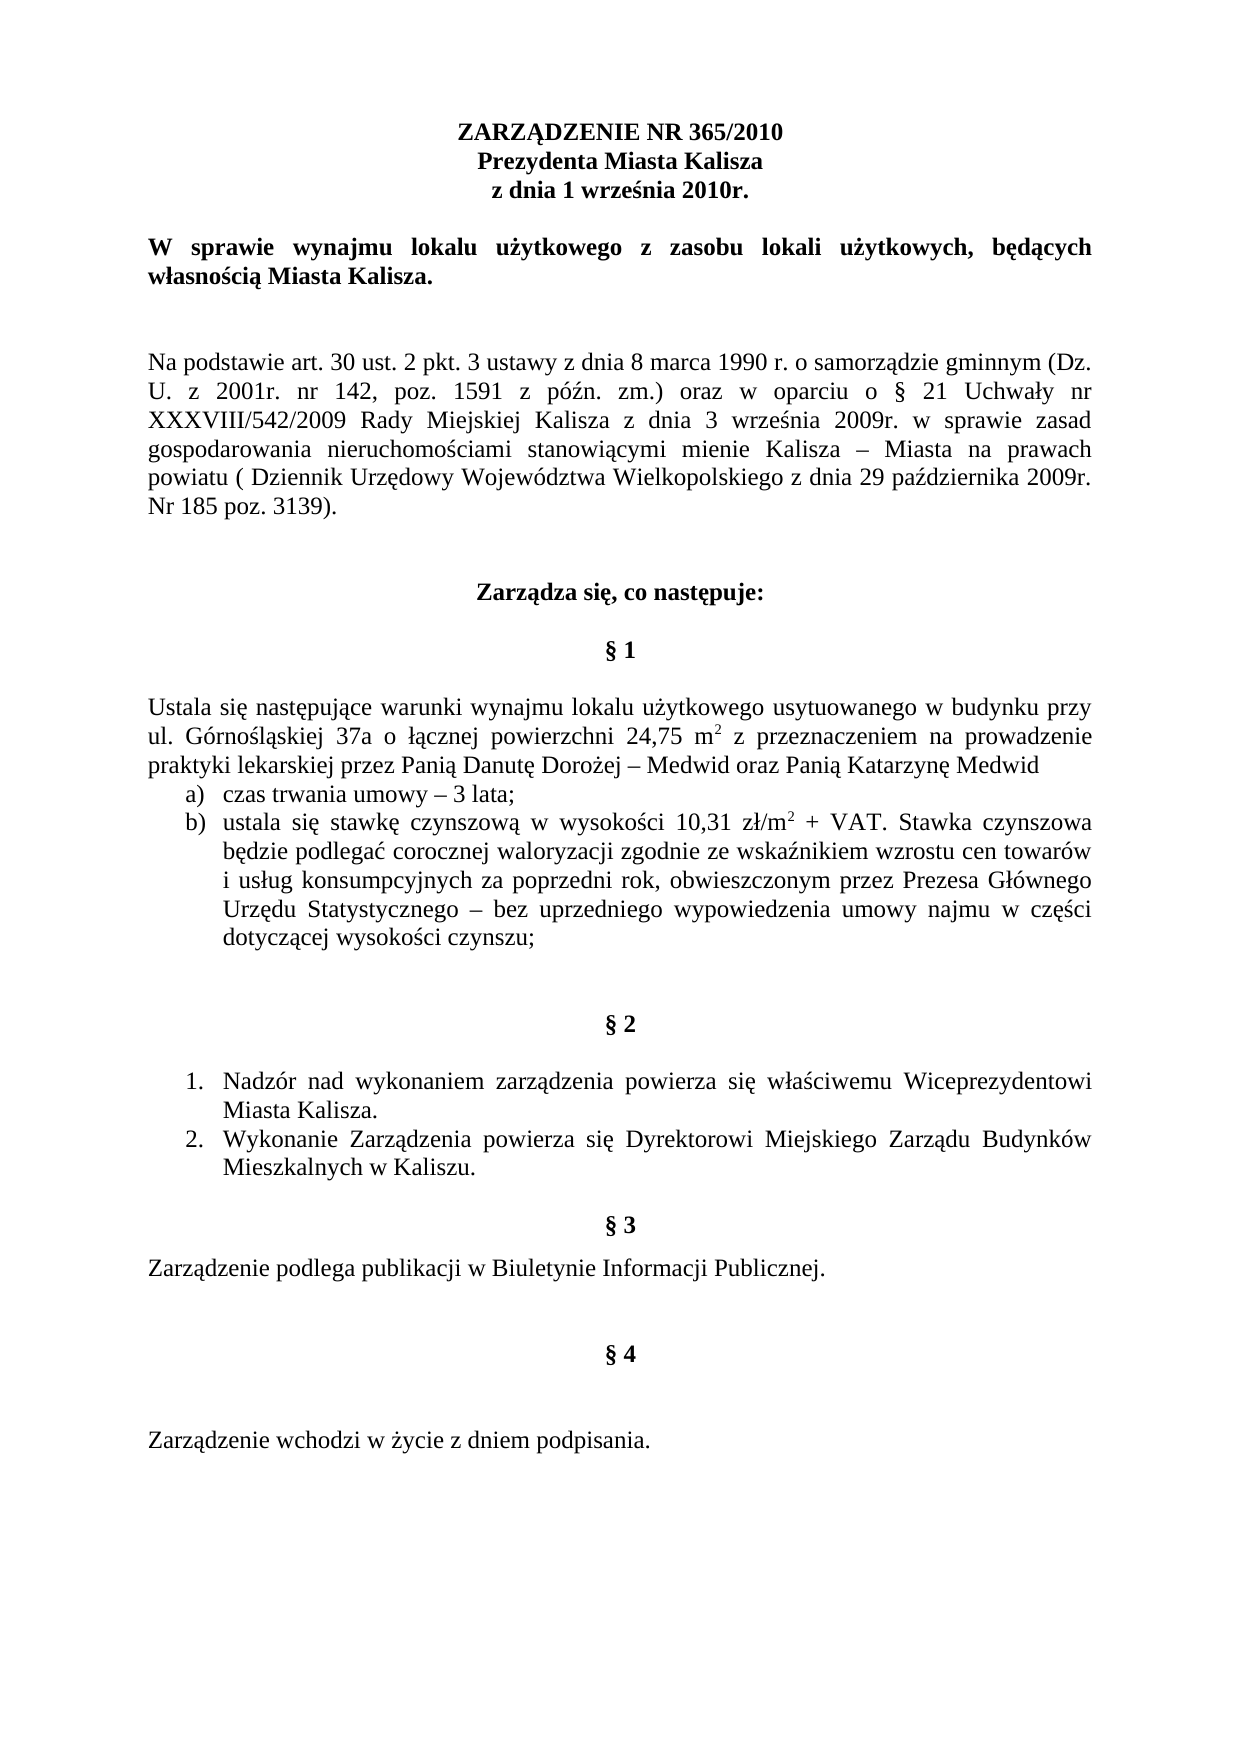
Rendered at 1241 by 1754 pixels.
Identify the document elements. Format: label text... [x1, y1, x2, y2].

text Zarządza się, co następuje: [148, 577, 1093, 606]
list Wykonanie Zarządzenia powierza się Dyrektorowi Miejskiego Zarządu Budynków Mieszkalnych w Kaliszu. [185, 1124, 1093, 1181]
text Zarządzenie podlega publikacji w Biuletynie Informacji Publicznej. [148, 1253, 1093, 1282]
text Prezydenta Miasta Kalisza [148, 146, 1093, 175]
list czas trwania umowy – 3 lata; [185, 779, 1093, 807]
text Ustala się następujące warunki wynajmu lokalu użytkowego usytuowanego w budynku przy ul. Górnośląskiej 37a o łącznej powierzchni 24,75 m2 z przeznaczeniem na prowadzenie praktyki lekarskiej przez Panią Danutę Dorożej – Medwid oraz Panią Katarzynę Medwid [148, 692, 1093, 779]
text § 1 [148, 635, 1093, 664]
list Nadzór nad wykonaniem zarządzenia powierza się właściwemu Wiceprezydentowi Miasta Kalisza. [185, 1066, 1093, 1124]
text Na podstawie art. 30 ust. 2 pkt. 3 ustawy z dnia 8 marca 1990 r. o samorządzie gminnym (Dz. U. z 2001r. nr 142, poz. 1591 z późn. zm.) oraz w oparciu o § 21 Uchwały nr XXXVIII/542/2009 Rady Miejskiej Kalisza z dnia 3 września 2009r. w sprawie zasad gospodarowania nieruchomościami stanowiącymi mienie Kalisza – Miasta na prawach powiatu ( Dziennik Urzędowy Województwa Wielkopolskiego z dnia 29 października 2009r. Nr 185 poz. 3139). [148, 347, 1093, 520]
text § 3 [148, 1210, 1093, 1239]
text § 4 [148, 1339, 1093, 1368]
text z dnia 1 września 2010r. [148, 175, 1093, 204]
text ZARZĄDZENIE NR 365/2010 [148, 117, 1093, 146]
text Zarządzenie wchodzi w życie z dniem podpisania. [148, 1426, 1093, 1454]
list ustala się stawkę czynszową w wysokości 10,31 zł/m2 + VAT. Stawka czynszowa będzie podlegać corocznej waloryzacji zgodnie ze wskaźnikiem wzrostu cen towarów i usług konsumpcyjnych za poprzedni rok, obwieszczonym przez Prezesa Głównego Urzędu Statystycznego – bez uprzedniego wypowiedzenia umowy najmu w części dotyczącej wysokości czynszu; [185, 807, 1093, 951]
text W sprawie wynajmu lokalu użytkowego z zasobu lokali użytkowych, będących własnością Miasta Kalisza. [148, 232, 1093, 290]
text § 2 [148, 1009, 1093, 1037]
